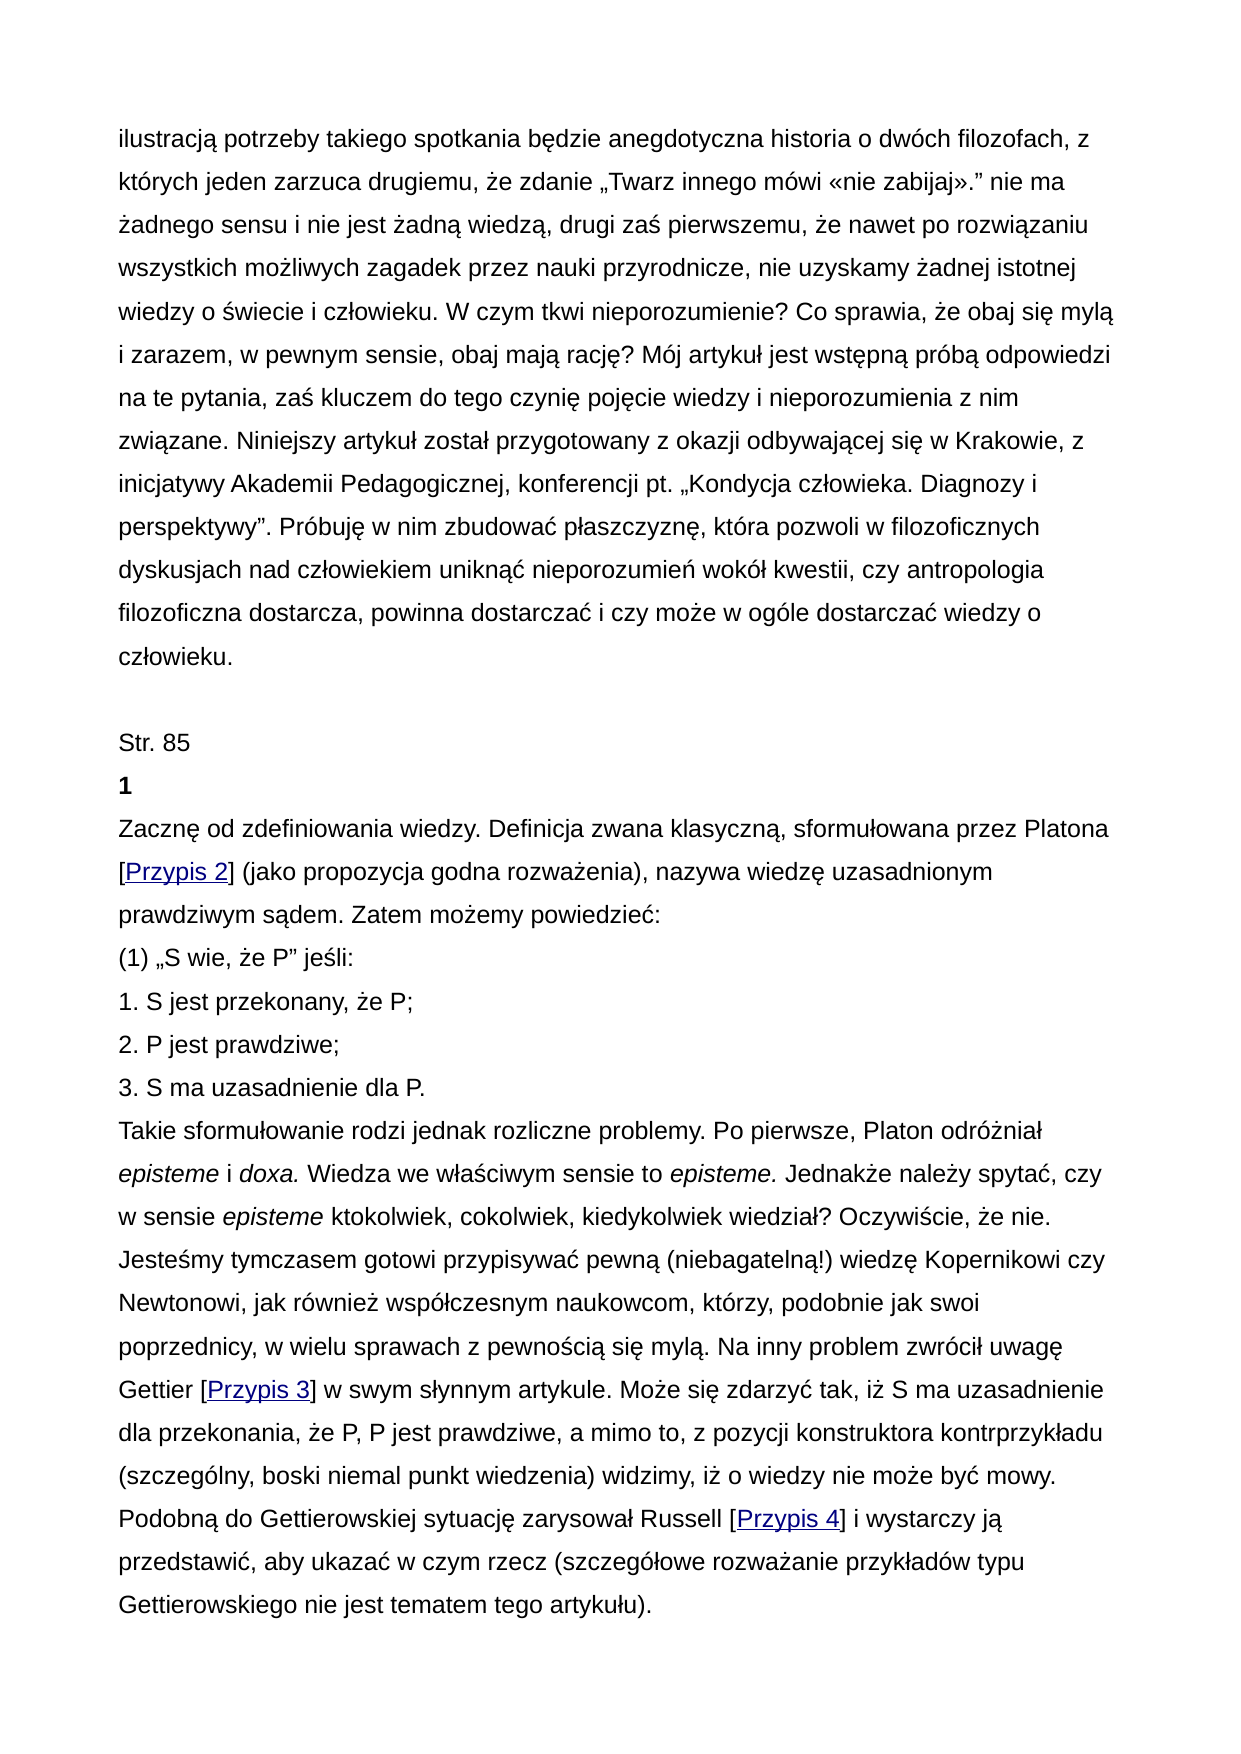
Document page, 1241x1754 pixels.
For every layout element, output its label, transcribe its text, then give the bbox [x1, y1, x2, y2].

text 2. P jest prawdziwe; [118, 1030, 1122, 1058]
subtitle 1 [118, 771, 1122, 800]
text Zacznę od zdefiniowania wiedzy. Definicja zwana klasyczną, sformułowana przez Platona [Przypis 2] (jako propozycja godna rozważenia), nazywa wiedzę uzasadnionym prawdziwym sądem. Zatem możemy powiedzieć: [118, 814, 1122, 929]
text ilustracją potrzeby takiego spotkania będzie anegdotyczna historia o dwóch filozofach, z których jeden zarzuca drugiemu, że zdanie „Twarz innego mówi «nie zabijaj».” nie ma żadnego sensu i nie jest żadną wiedzą, drugi zaś pierwszemu, że nawet po rozwiązaniu wszystkich możliwych zagadek przez nauki przyrodnicze, nie uzyskamy żadnej istotnej wiedzy o świecie i człowieku. W czym tkwi nieporozumienie? Co sprawia, że obaj się mylą i zarazem, w pewnym sensie, obaj mają rację? Mój artykuł jest wstępną próbą odpowiedzi na te pytania, zaś kluczem do tego czynię pojęcie wiedzy i nieporozumienia z nim związane. Niniejszy artykuł został przygotowany z okazji odbywającej się w Krakowie, z inicjatywy Akademii Pedagogicznej, konferencji pt. „Kondycja człowieka. Diagnozy i perspektywy”. Próbuję w nim zbudować płaszczyznę, która pozwoli w filozoficznych dyskusjach nad człowiekiem uniknąć nieporozumień wokół kwestii, czy antropologia filozoficzna dostarcza, powinna dostarczać i czy może w ogóle dostarczać wiedzy o człowieku. [118, 124, 1122, 670]
text 3. S ma uzasadnienie dla P. [118, 1073, 1122, 1102]
text Str. 85 [118, 728, 1122, 757]
text Takie sformułowanie rodzi jednak rozliczne problemy. Po pierwsze, Platon odróżniał episteme i doxa. Wiedza we właściwym sensie to episteme. Jednakże należy spytać, czy w sensie episteme ktokolwiek, cokolwiek, kiedykolwiek wiedział? Oczywiście, że nie. Jesteśmy tymczasem gotowi przypisywać pewną (niebagatelną!) wiedzę Kopernikowi czy Newtonowi, jak również współczesnym naukowcom, którzy, podobnie jak swoi poprzednicy, w wielu sprawach z pewnością się mylą. Na inny problem zwrócił uwagę Gettier [Przypis 3] w swym słynnym artykule. Może się zdarzyć tak, iż S ma uzasadnienie dla przekonania, że P, P jest prawdziwe, a mimo to, z pozycji konstruktora kontrprzykładu (szczególny, boski niemal punkt wiedzenia) widzimy, iż o wiedzy nie może być mowy. Podobną do Gettierowskiej sytuację zarysował Russell [Przypis 4] i wystarczy ją przedstawić, aby ukazać w czym rzecz (szczegółowe rozważanie przykładów typu Gettierowskiego nie jest tematem tego artykułu). [118, 1116, 1122, 1619]
text (1) „S wie, że P” jeśli: [118, 943, 1122, 972]
text 1. S jest przekonany, że P; [118, 987, 1122, 1015]
